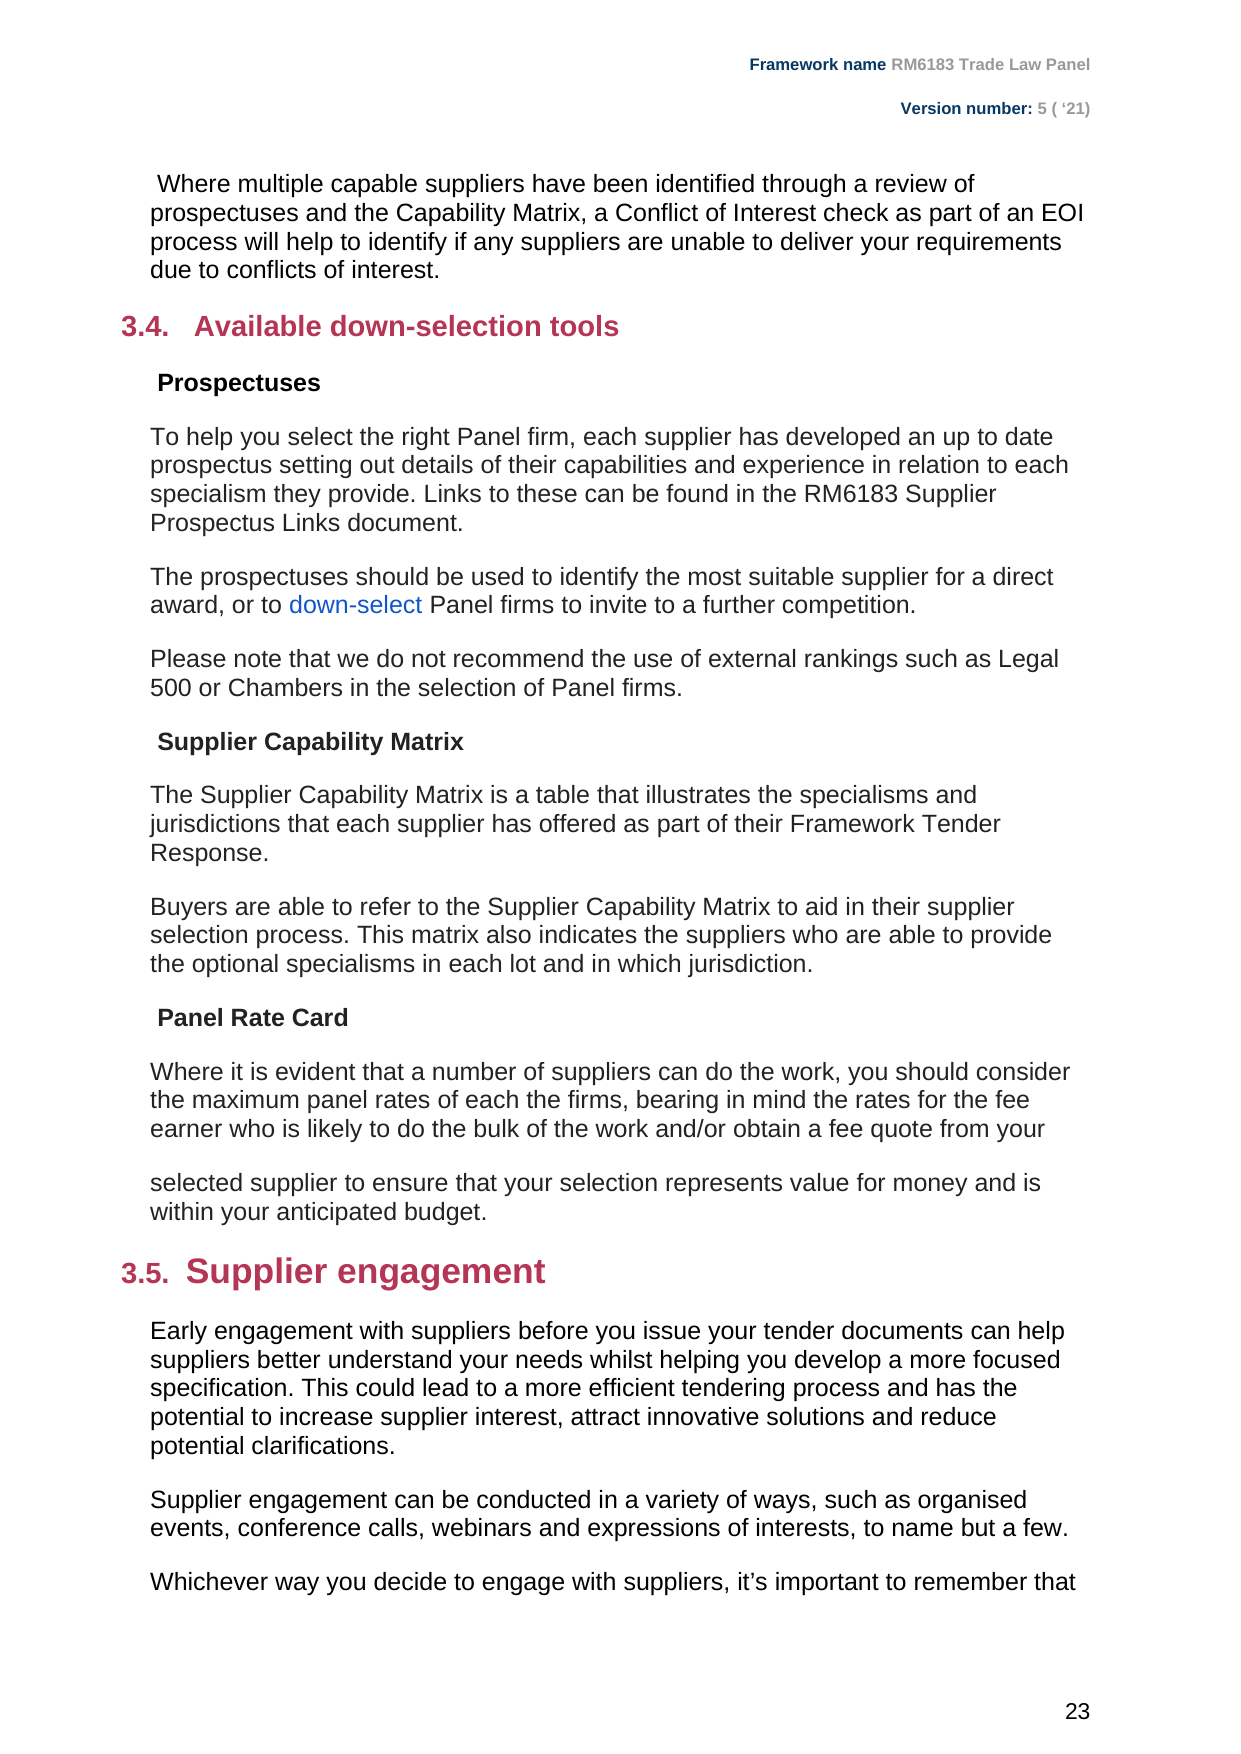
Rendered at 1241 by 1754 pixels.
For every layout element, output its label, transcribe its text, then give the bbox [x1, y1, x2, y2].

subtitle 3.4. Available down-selection tools [121, 309, 1090, 343]
text The prospectuses should be used to identify the most suitable supplier for a direct award, or to down-select Panel firms to invite to a further competition. [150, 561, 1090, 619]
subtitle 3.5. Supplier engagement [121, 1250, 1090, 1291]
text Supplier Capability Matrix [150, 726, 1090, 755]
text Whichever way you decide to engage with suppliers, it’s important to remember that [150, 1567, 1090, 1596]
text Where multiple capable suppliers have been identified through a review of prospectuses and the Capability Matrix, a Conflict of Interest check as part of an EOI process will help to identify if any suppliers are unable to deliver your requirements due to conflicts of interest. [150, 169, 1090, 284]
text Early engagement with suppliers before you issue your tender documents can help suppliers better understand your needs whilst helping you develop a more focused specification. This could lead to a more efficient tendering process and has the potential to increase supplier interest, attract innovative solutions and reduce potential clarifications. [150, 1316, 1090, 1460]
text Where it is evident that a number of suppliers can do the work, you should consider the maximum panel rates of each the firms, bearing in mind the rates for the fee earner who is likely to do the bulk of the work and/or obtain a fee quote from your [150, 1056, 1090, 1143]
text Please note that we do not recommend the use of external rankings such as Legal 500 or Chambers in the selection of Panel firms. [150, 644, 1090, 701]
text Prospectuses [150, 368, 1090, 396]
text The Supplier Capability Matrix is a table that illustrates the specialisms and jurisdictions that each supplier has offered as part of their Framework Tender Response. [150, 780, 1090, 866]
text Buyers are able to refer to the Supplier Capability Matrix to aid in their supplier selection process. This matrix also indicates the suppliers who are able to provide the optional specialisms in each lot and in which jurisdiction. [150, 891, 1090, 978]
text Supplier engagement can be conducted in a variety of ways, such as organised events, conference calls, webinars and expressions of interests, to name but a few. [150, 1485, 1090, 1542]
text To help you select the right Panel firm, each supplier has developed an up to date prospectus setting out details of their capabilities and experience in relation to each specialism they provide. Links to these can be found in the RM6183 Supplier Prospectus Links document. [150, 421, 1090, 536]
text selected supplier to ensure that your selection represents value for money and is within your anticipated budget. [150, 1168, 1090, 1225]
text Panel Rate Card [150, 1003, 1090, 1031]
